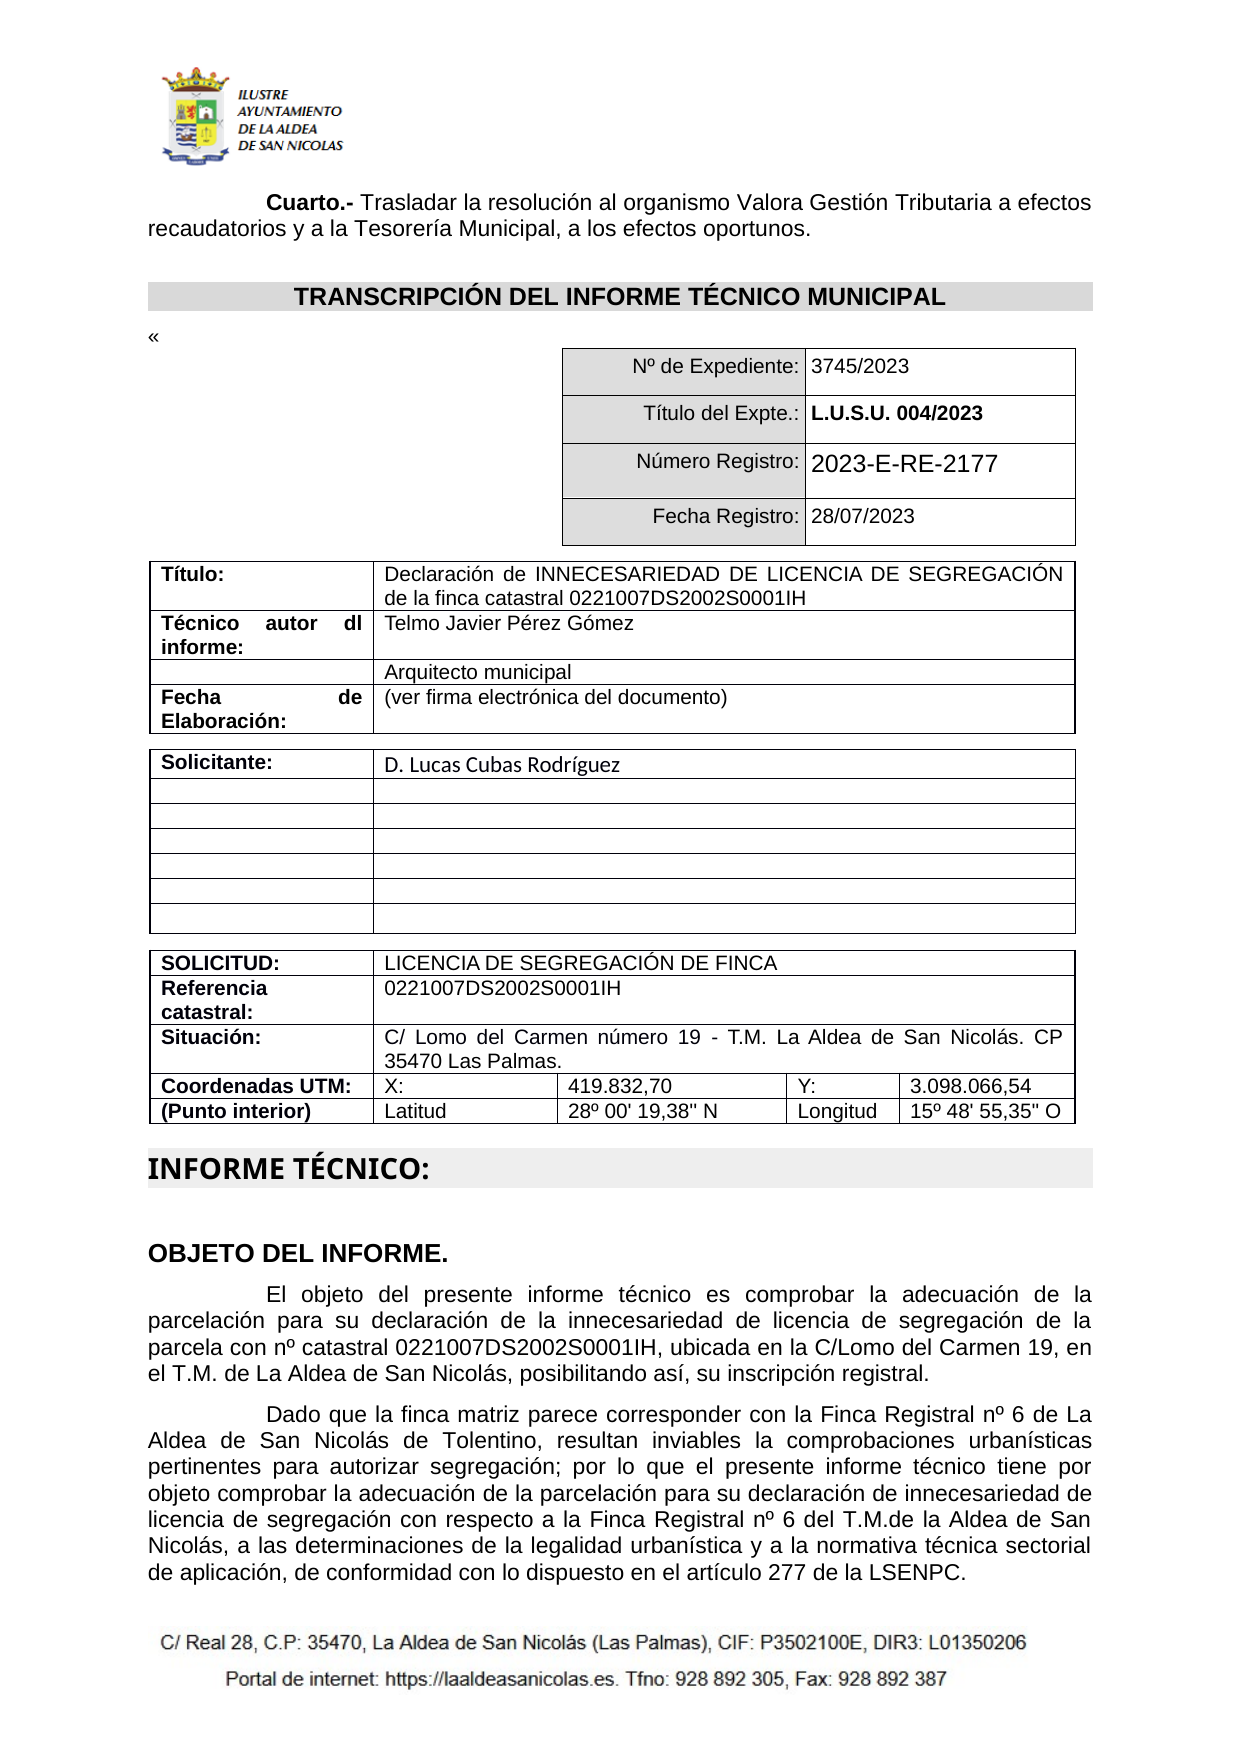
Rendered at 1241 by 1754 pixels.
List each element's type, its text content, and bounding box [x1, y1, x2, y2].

subtitle INFORME TÉCNICO: [148, 1148, 1093, 1188]
table_cell [151, 904, 373, 933]
table_cell 28º 00' 19,38'' N [558, 1099, 786, 1122]
table_cell Longitud [787, 1099, 899, 1122]
table_cell Y: [787, 1074, 899, 1097]
table_cell Número Registro: [563, 444, 805, 497]
table_header 3745/2023 [806, 349, 1075, 395]
table_header SOLICITUD: [151, 951, 373, 974]
table_cell Título del Expte.: [563, 396, 805, 443]
text Cuarto.- Trasladar la resolución al organismo Valora Gestión Tributaria a efectos recaudatorios y a la Tesorería Municipal, a los efectos oportunos. [148, 188, 1093, 241]
table_cell [374, 879, 1075, 903]
table_cell Fecha de Elaboración: [151, 685, 373, 732]
table_cell 15º 48' 55,35'' O [900, 1099, 1074, 1122]
picture [148, 59, 359, 173]
table_cell [151, 779, 373, 803]
table_cell 0221007DS2002S0001IH [374, 976, 1074, 1023]
table_cell 419.832,70 [558, 1074, 786, 1097]
table_cell Fecha Registro: [563, 499, 805, 545]
table_cell [151, 660, 373, 683]
table_cell Arquitecto municipal [374, 660, 1074, 683]
table_cell 3.098.066,54 [900, 1074, 1074, 1097]
table_cell (ver firma electrónica del documento) [374, 685, 1074, 732]
table_cell Coordenadas UTM: [151, 1074, 373, 1097]
table_header Declaración de INNECESARIEDAD DE LICENCIA DE SEGREGACIÓN de la finca catastral 0221007DS2002S0001IH [374, 562, 1074, 609]
text TRANSCRIPCIÓN DEL INFORME TÉCNICO MUNICIPAL [148, 282, 1093, 311]
table_cell L.U.S.U. 004/2023 [806, 396, 1075, 443]
table_cell [151, 879, 373, 903]
table_cell Técnico autor dl informe: [151, 611, 373, 658]
table_cell [374, 804, 1075, 828]
table_cell [374, 904, 1075, 933]
table_cell Latitud [374, 1099, 557, 1122]
table_header Solicitante: [151, 750, 373, 778]
table_cell [374, 829, 1075, 853]
table_cell [151, 829, 373, 853]
table_cell 28/07/2023 [806, 499, 1075, 545]
text « [148, 324, 1093, 348]
table_cell [151, 804, 373, 828]
picture [148, 1626, 1034, 1695]
table_cell [151, 854, 373, 878]
table_header Título: [151, 562, 373, 609]
table_header Nº de Expediente: [563, 349, 805, 395]
table_cell [374, 779, 1075, 803]
table_cell C/ Lomo del Carmen número 19 - T.M. La Aldea de San Nicolás. CP 35470 Las Palmas. [374, 1025, 1074, 1072]
table_header LICENCIA DE SEGREGACIÓN DE FINCA [374, 951, 1074, 974]
table_cell X: [374, 1074, 557, 1097]
table_cell [374, 854, 1075, 878]
text El objeto del presente informe técnico es comprobar la adecuación de la parcelación para su declaración de la innecesariedad de licencia de segregación de la parcela con nº catastral 0221007DS2002S0001IH, ubicada en la C/Lomo del Carmen 19, en el T.M. de La Aldea de San Nicolás, posibilitando así, su inscripción registral. [148, 1281, 1093, 1386]
table_cell Referencia catastral: [151, 976, 373, 1023]
table_cell Situación: [151, 1025, 373, 1072]
table_cell Telmo Javier Pérez Gómez [374, 611, 1074, 658]
table_header D. Lucas Cubas Rodríguez [374, 750, 1075, 778]
table_cell (Punto interior) [151, 1099, 373, 1122]
text Dado que la finca matriz parece corresponder con la Finca Registral nº 6 de La Aldea de San Nicolás de Tolentino, resultan inviables la comprobaciones urbanísticas pertinentes para autorizar segregación; por lo que el presente informe técnico tiene por objeto comprobar la adecuación de la parcelación para su declaración de innecesariedad de licencia de segregación con respecto a la Finca Registral nº 6 del T.M.de la Aldea de San Nicolás, a las determinaciones de la legalidad urbanística y a la normativa técnica sectorial de aplicación, de conformidad con lo dispuesto en el artículo 277 de la LSENPC. [148, 1401, 1093, 1585]
table_cell 2023-E-RE-2177 [806, 444, 1075, 497]
subtitle OBJETO DEL INFORME. [148, 1238, 1093, 1268]
